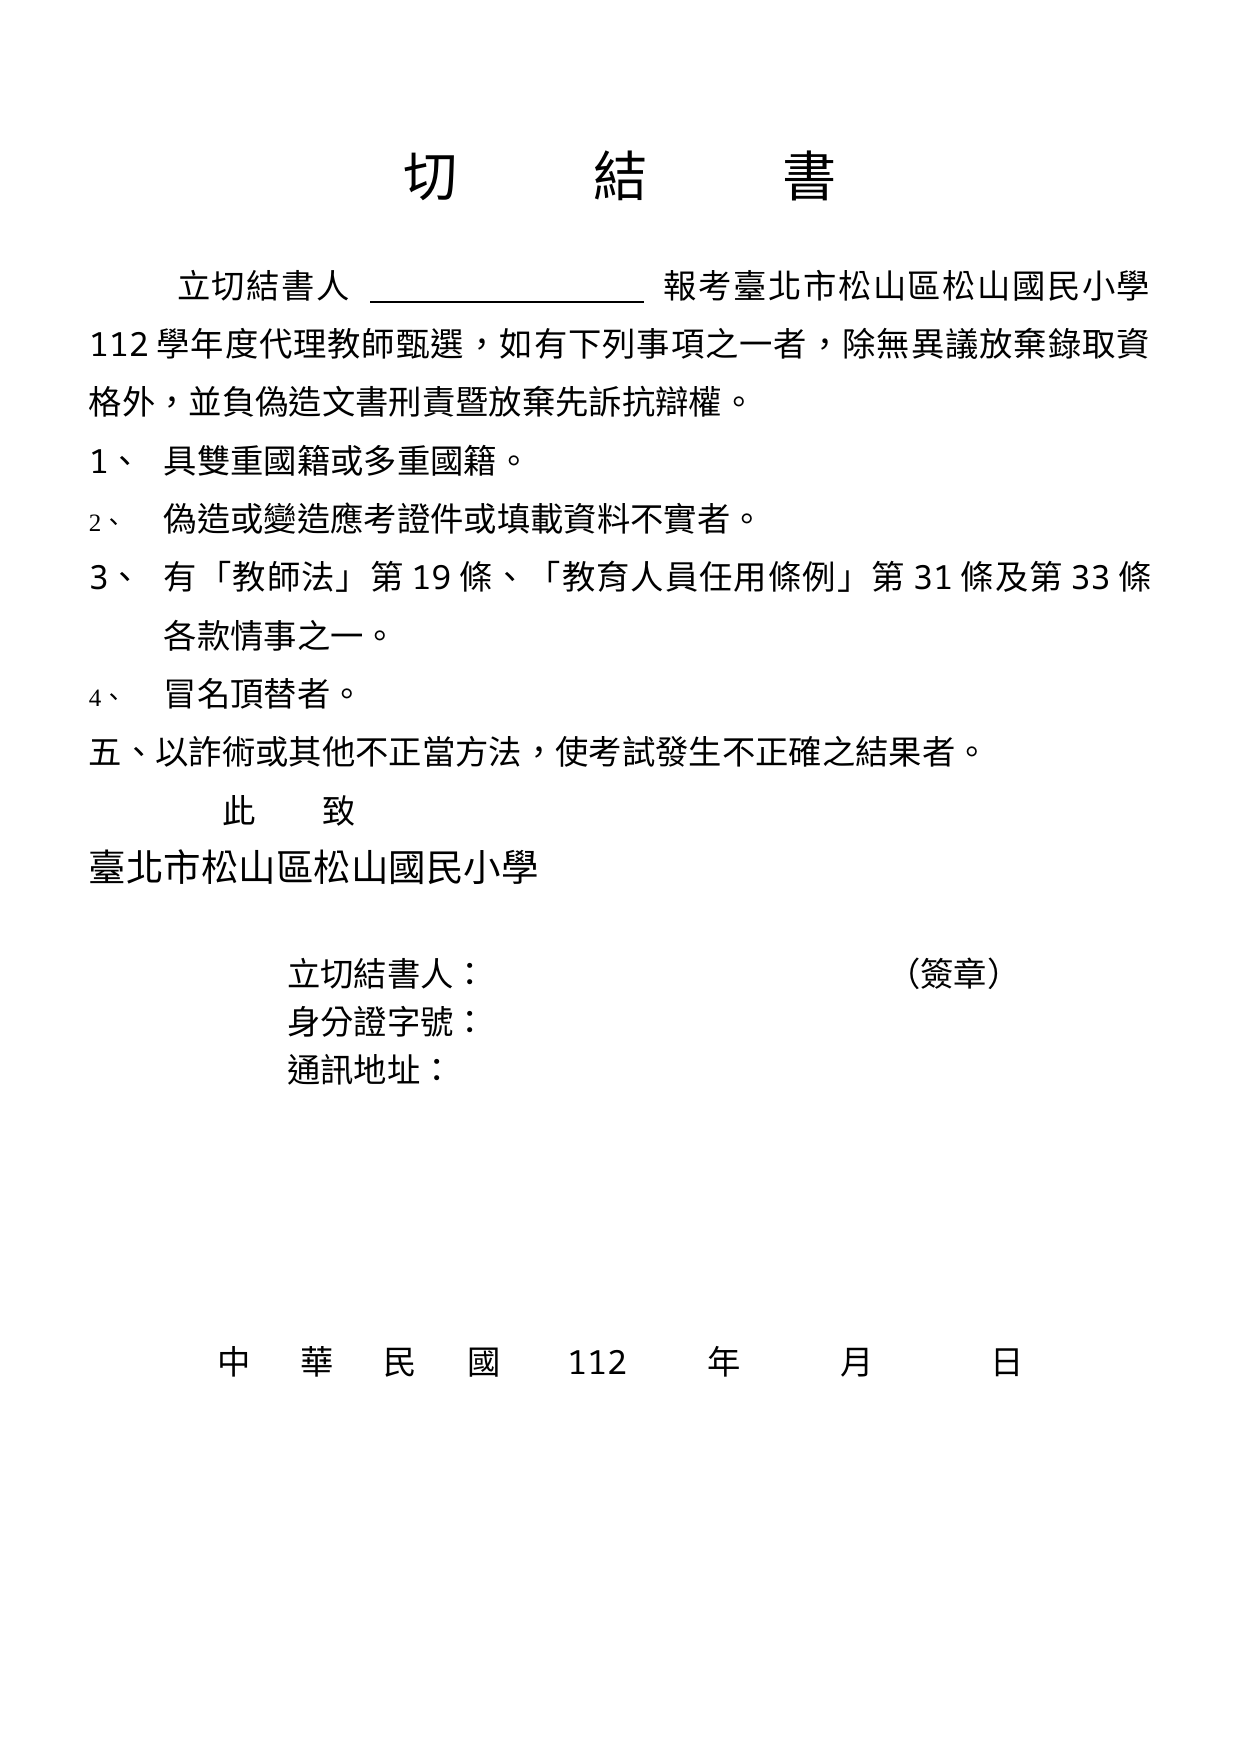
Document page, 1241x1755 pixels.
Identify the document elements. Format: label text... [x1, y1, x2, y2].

text 中 華 民 國 112 年 月 日 [89, 1338, 1152, 1384]
text 五、以詐術或其他不正當方法，使考試發生不正確之結果者。 [89, 718, 1152, 776]
text 切 結 書 [89, 160, 1152, 206]
text 臺北市松山區松山國民小學 [89, 835, 1152, 893]
text 立切結書人： （簽章） [89, 947, 1152, 996]
text 此 致 [89, 776, 1152, 835]
text 立切結書人 報考臺北市松山區松山國民小學112學年度代理教師甄選，如有下列事項之一者，除無異議放棄錄取資格外，並負偽造文書刑責暨放棄先訴抗辯權。 [89, 251, 1152, 426]
list 冒名頂替者。 [89, 660, 1152, 718]
list 具雙重國籍或多重國籍。 [89, 426, 1152, 485]
list 有「教師法」第19條、「教育人員任用條例」第31條及第33條各款情事之一。 [89, 543, 1152, 660]
text 通訊地址： [89, 1044, 1152, 1092]
list 偽造或變造應考證件或填載資料不實者。 [89, 485, 1152, 543]
text 身分證字號： [89, 996, 1152, 1044]
